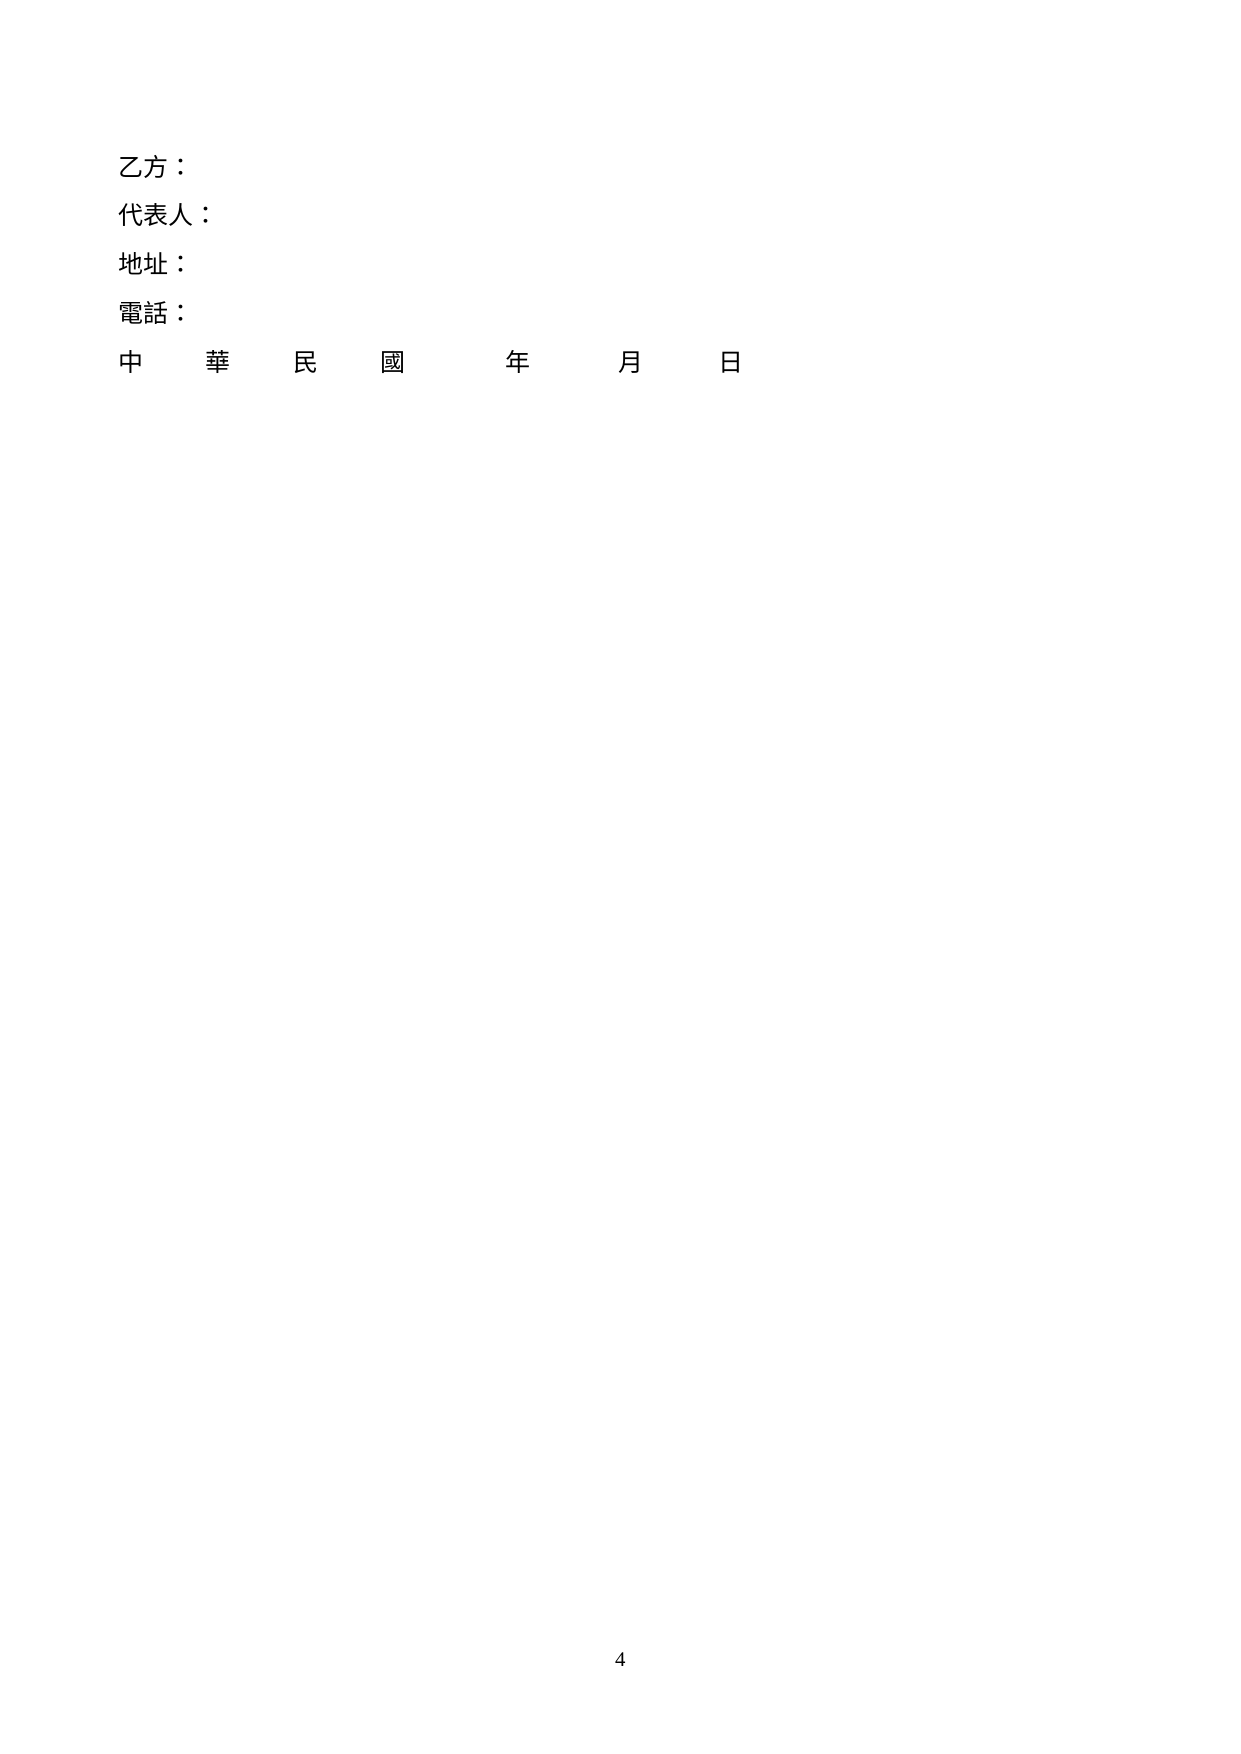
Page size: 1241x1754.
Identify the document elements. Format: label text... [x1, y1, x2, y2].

text 電話： [118, 293, 1122, 329]
text 地址： [118, 244, 1122, 281]
text 乙方： [118, 147, 1122, 183]
text 代表人： [118, 196, 1122, 232]
text 中 華 民 國 年 月 日 [118, 342, 1122, 378]
